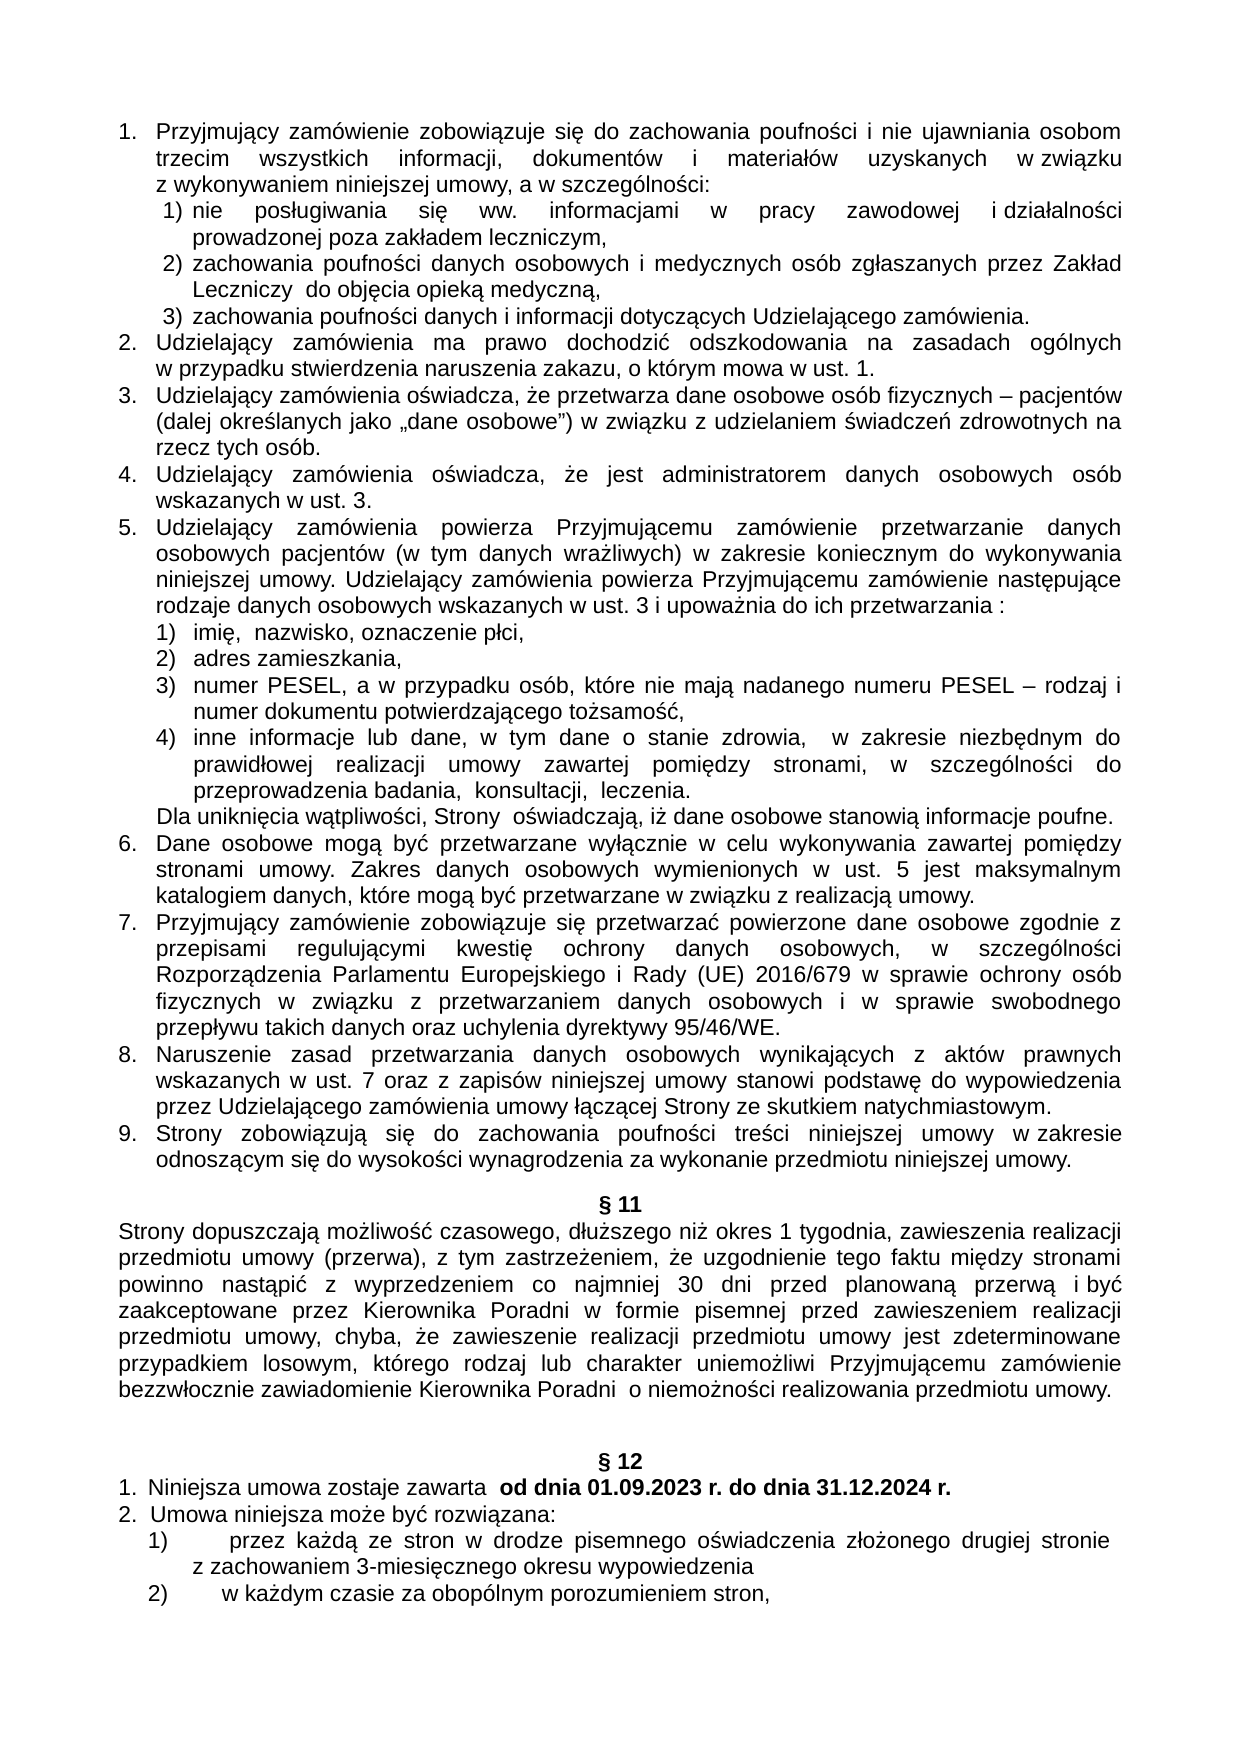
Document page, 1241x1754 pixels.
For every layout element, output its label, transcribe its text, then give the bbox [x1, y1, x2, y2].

text § 11 [118, 1191, 1122, 1218]
list Udzielający zamówienia powierza Przyjmującemu zamówienie przetwarzanie danych osobowych pacjentów (w tym danych wrażliwych) w zakresie koniecznym do wykonywania niniejszej umowy. Udzielający zamówienia powierza Przyjmującemu zamówienie następujące rodzaje danych osobowych wskazanych w ust. 3 i upoważnia do ich przetwarzania : [118, 513, 1122, 619]
list numer PESEL, a w przypadku osób, które nie mają nadanego numeru PESEL – rodzaj i numer dokumentu potwierdzającego tożsamość, [156, 672, 1122, 724]
list Przyjmujący zamówienie zobowiązuje się przetwarzać powierzone dane osobowe zgodnie z przepisami regulującymi kwestię ochrony danych osobowych, w szczególności Rozporządzenia Parlamentu Europejskiego i Rady (UE) 2016/679 w sprawie ochrony osób fizycznych w związku z przetwarzaniem danych osobowych i w sprawie swobodnego przepływu takich danych oraz uchylenia dyrektywy 95/46/WE. [118, 909, 1122, 1041]
list Naruszenie zasad przetwarzania danych osobowych wynikających z aktów prawnych wskazanych w ust. 7 oraz z zapisów niniejszej umowy stanowi podstawę do wypowiedzenia przez Udzielającego zamówienia umowy łączącej Strony ze skutkiem natychmiastowym. [118, 1041, 1122, 1119]
list w każdym czasie za obopólnym porozumieniem stron, [148, 1579, 1122, 1606]
list Udzielający zamówienia oświadcza, że przetwarza dane osobowe osób fizycznych – pacjentów (dalej określanych jako „dane osobowe”) w związku z udzielaniem świadczeń zdrowotnych na rzecz tych osób. [118, 382, 1122, 461]
text § 12 [118, 1448, 1122, 1474]
list Przyjmujący zamówienie zobowiązuje się do zachowania poufności i nie ujawniania osobom trzecim wszystkich informacji, dokumentów i materiałów uzyskanych w związku z wykonywaniem niniejszej umowy, a w szczególności: [118, 118, 1122, 197]
list nie posługiwania się ww. informacjami w pracy zawodowej i działalności prowadzonej poza zakładem leczniczym, [162, 197, 1122, 250]
list Udzielający zamówienia oświadcza, że jest administratorem danych osobowych osób wskazanych w ust. 3. [118, 461, 1122, 513]
list przez każdą ze stron w drodze pisemnego oświadczenia złożonego drugiej stronie z zachowaniem 3-miesięcznego okresu wypowiedzenia [148, 1527, 1122, 1579]
list zachowania poufności danych i informacji dotyczących Udzielającego zamówienia. [162, 303, 1122, 329]
list Dane osobowe mogą być przetwarzane wyłącznie w celu wykonywania zawartej pomiędzy stronami umowy. Zakres danych osobowych wymienionych w ust. 5 jest maksymalnym katalogiem danych, które mogą być przetwarzane w związku z realizacją umowy. [118, 830, 1122, 909]
list imię, nazwisko, oznaczenie płci, [156, 619, 1122, 645]
list Udzielający zamówienia ma prawo dochodzić odszkodowania na zasadach ogólnych w przypadku stwierdzenia naruszenia zakazu, o którym mowa w ust. 1. [118, 329, 1122, 382]
list Strony zobowiązują się do zachowania poufności treści niniejszej umowy w zakresie odnoszącym się do wysokości wynagrodzenia za wykonanie przedmiotu niniejszej umowy. [118, 1119, 1122, 1172]
list inne informacje lub dane, w tym dane o stanie zdrowia, w zakresie niezbędnym do prawidłowej realizacji umowy zawartej pomiędzy stronami, w szczególności do przeprowadzenia badania, konsultacji, leczenia. [156, 724, 1122, 803]
text 2. Umowa niniejsza może być rozwiązana: [118, 1501, 1122, 1527]
list adres zamieszkania, [156, 645, 1122, 672]
text Strony dopuszczają możliwość czasowego, dłuższego niż okres 1 tygodnia, zawieszenia realizacji przedmiotu umowy (przerwa), z tym zastrzeżeniem, że uzgodnienie tego faktu między stronami powinno nastąpić z wyprzedzeniem co najmniej 30 dni przed planowaną przerwą i być zaakceptowane przez Kierownika Poradni w formie pisemnej przed zawieszeniem realizacji przedmiotu umowy, chyba, że zawieszenie realizacji przedmiotu umowy jest zdeterminowane przypadkiem losowym, którego rodzaj lub charakter uniemożliwi Przyjmującemu zamówienie bezzwłocznie zawiadomienie Kierownika Poradni o niemożności realizowania przedmiotu umowy. [118, 1218, 1122, 1402]
text Dla uniknięcia wątpliwości, Strony oświadczają, iż dane osobowe stanowią informacje poufne. [118, 803, 1122, 830]
list zachowania poufności danych osobowych i medycznych osób zgłaszanych przez Zakład Leczniczy do objęcia opieką medyczną, [162, 250, 1122, 303]
list Niniejsza umowa zostaje zawarta od dnia 01.09.2023 r. do dnia 31.12.2024 r. [118, 1474, 1122, 1501]
